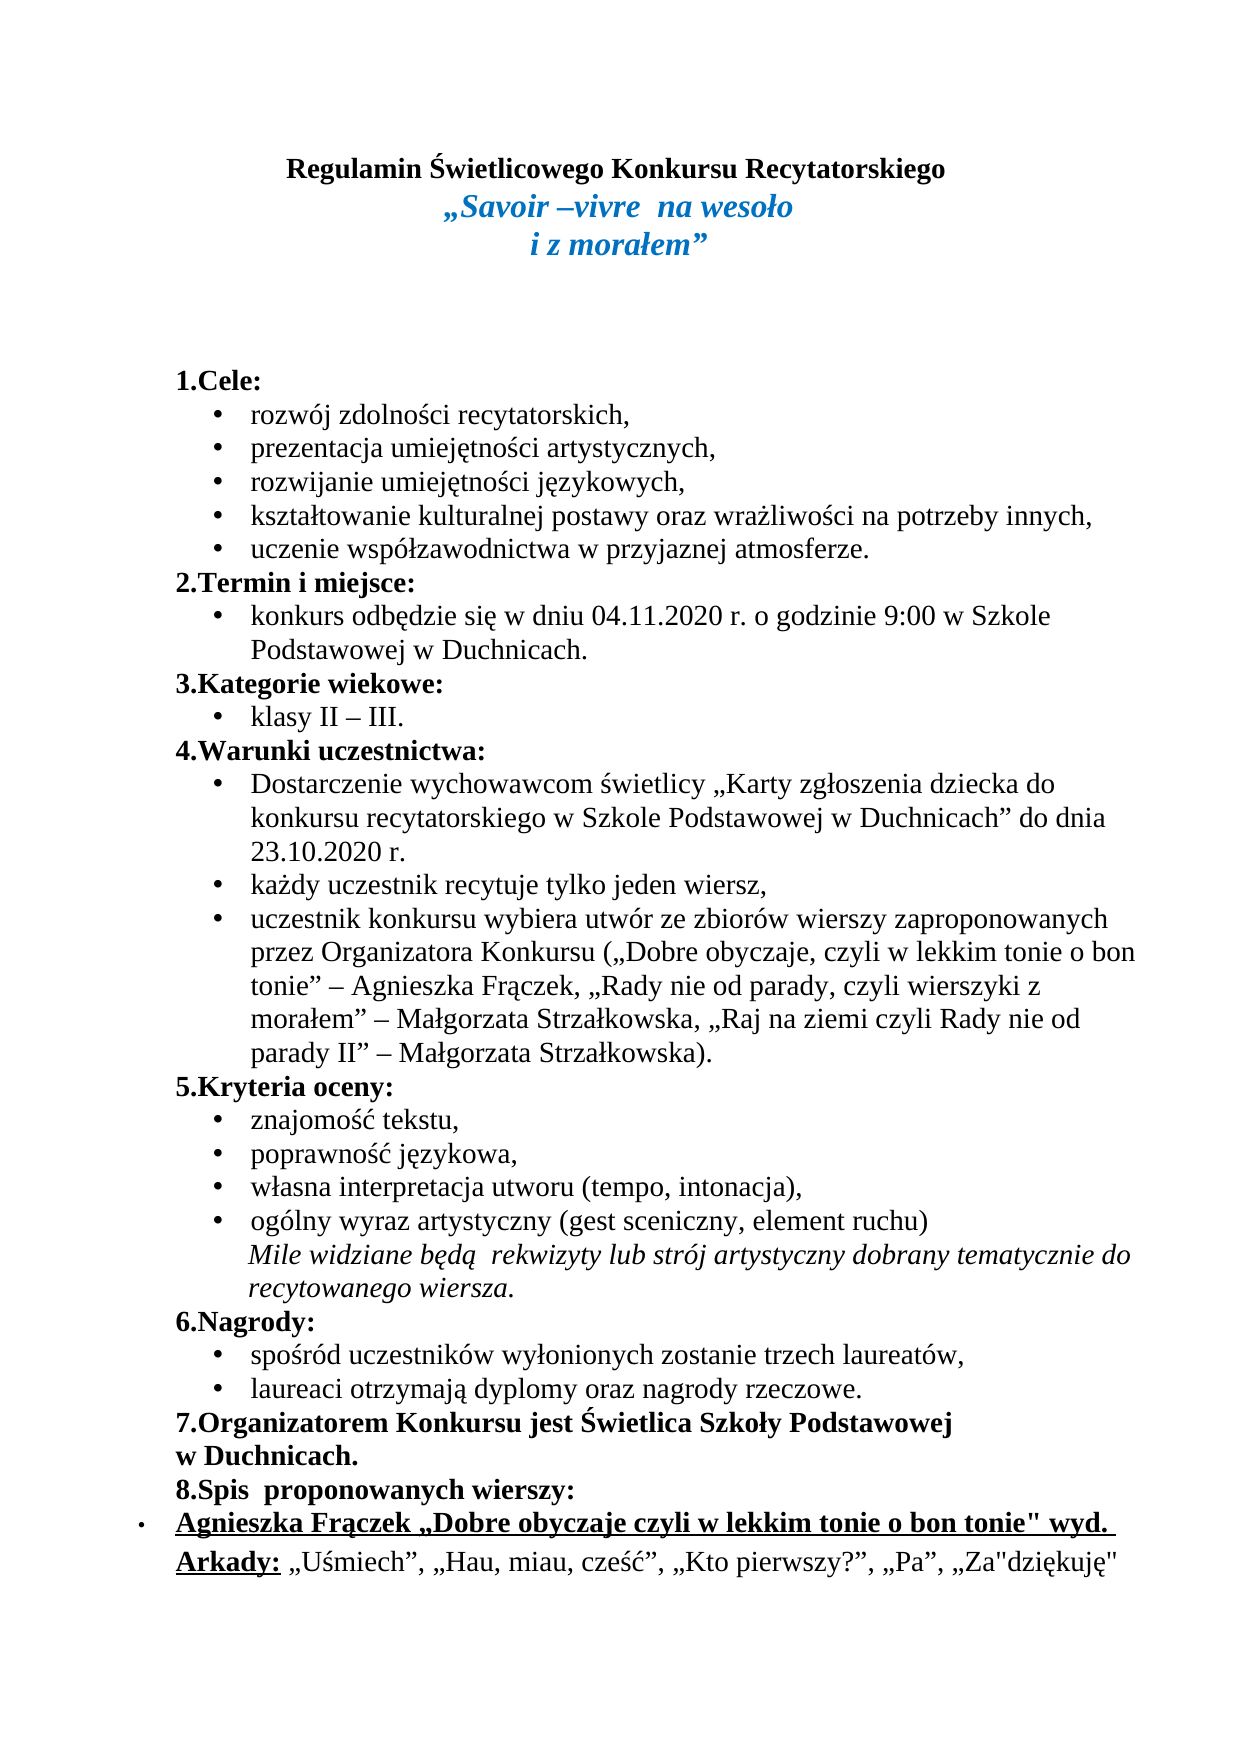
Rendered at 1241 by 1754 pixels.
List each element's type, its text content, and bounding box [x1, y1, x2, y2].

list spośród uczestników wyłonionych zostanie trzech laureatów, [213, 1337, 1140, 1371]
list Dostarczenie wychowawcom świetlicy „Karty zgłoszenia dziecka do konkursu recytatorskiego w Szkole Podstawowej w Duchnicach” do dnia 23.10.2020 r. [213, 766, 1140, 867]
text Mile widziane będą rekwizyty lub strój artystyczny dobrany tematycznie do recytowanego wiersza. [248, 1237, 1140, 1304]
list ogólny wyraz artystyczny (gest sceniczny, element ruchu) [213, 1203, 1140, 1237]
text Regulamin Świetlicowego Konkursu Recytatorskiego [100, 148, 1140, 186]
list laureaci otrzymają dyplomy oraz nagrody rzeczowe. [213, 1371, 1140, 1405]
list każdy uczestnik recytuje tylko jeden wiersz, [213, 867, 1140, 901]
list 1.Cele: [175, 363, 1140, 397]
list własna interpretacja utworu (tempo, intonacja), [213, 1169, 1140, 1203]
list rozwijanie umiejętności językowych, [213, 464, 1140, 498]
list 6.Nagrody: [175, 1304, 1140, 1337]
list 3.Kategorie wiekowe: [175, 666, 1140, 699]
list 8.Spis proponowanych wierszy: [175, 1472, 1140, 1505]
list uczenie współzawodnictwa w przyjaznej atmosferze. [213, 531, 1140, 565]
list 4.Warunki uczestnictwa: [175, 733, 1140, 766]
list konkurs odbędzie się w dniu 04.11.2020 r. o godzinie 9:00 w Szkole Podstawowej w Duchnicach. [213, 598, 1140, 666]
list kształtowanie kulturalnej postawy oraz wrażliwości na potrzeby innych, [213, 498, 1140, 531]
list rozwój zdolności recytatorskich, [213, 397, 1140, 430]
list poprawność językowa, [213, 1136, 1140, 1169]
list Agnieszka Frączek „Dobre obyczaje czyli w lekkim tonie o bon tonie" wyd. Arkady: „Uśmiech”, „Hau, miau, cześć”, „Kto pierwszy?”, „Pa”, „Za"dziękuję" [138, 1505, 1140, 1577]
list znajomość tekstu, [213, 1102, 1140, 1136]
list 5.Kryteria oceny: [175, 1069, 1140, 1102]
list 2.Termin i miejsce: [175, 565, 1140, 598]
list prezentacja umiejętności artystycznych, [213, 430, 1140, 464]
list uczestnik konkursu wybiera utwór ze zbiorów wierszy zaproponowanych przez Organizatora Konkursu („Dobre obyczaje, czyli w lekkim tonie o bon tonie” – Agnieszka Frączek, „Rady nie od parady, czyli wierszyki z morałem” – Małgorzata Strzałkowska, „Raj na ziemi czyli Rady nie od parady II” – Małgorzata Strzałkowska). [213, 901, 1140, 1069]
text „Savoir –vivre na wesoło i z morałem” [100, 186, 1140, 263]
list klasy II – III. [213, 699, 1140, 733]
list 7.Organizatorem Konkursu jest Świetlica Szkoły Podstawowej w Duchnicach. [175, 1405, 1140, 1472]
